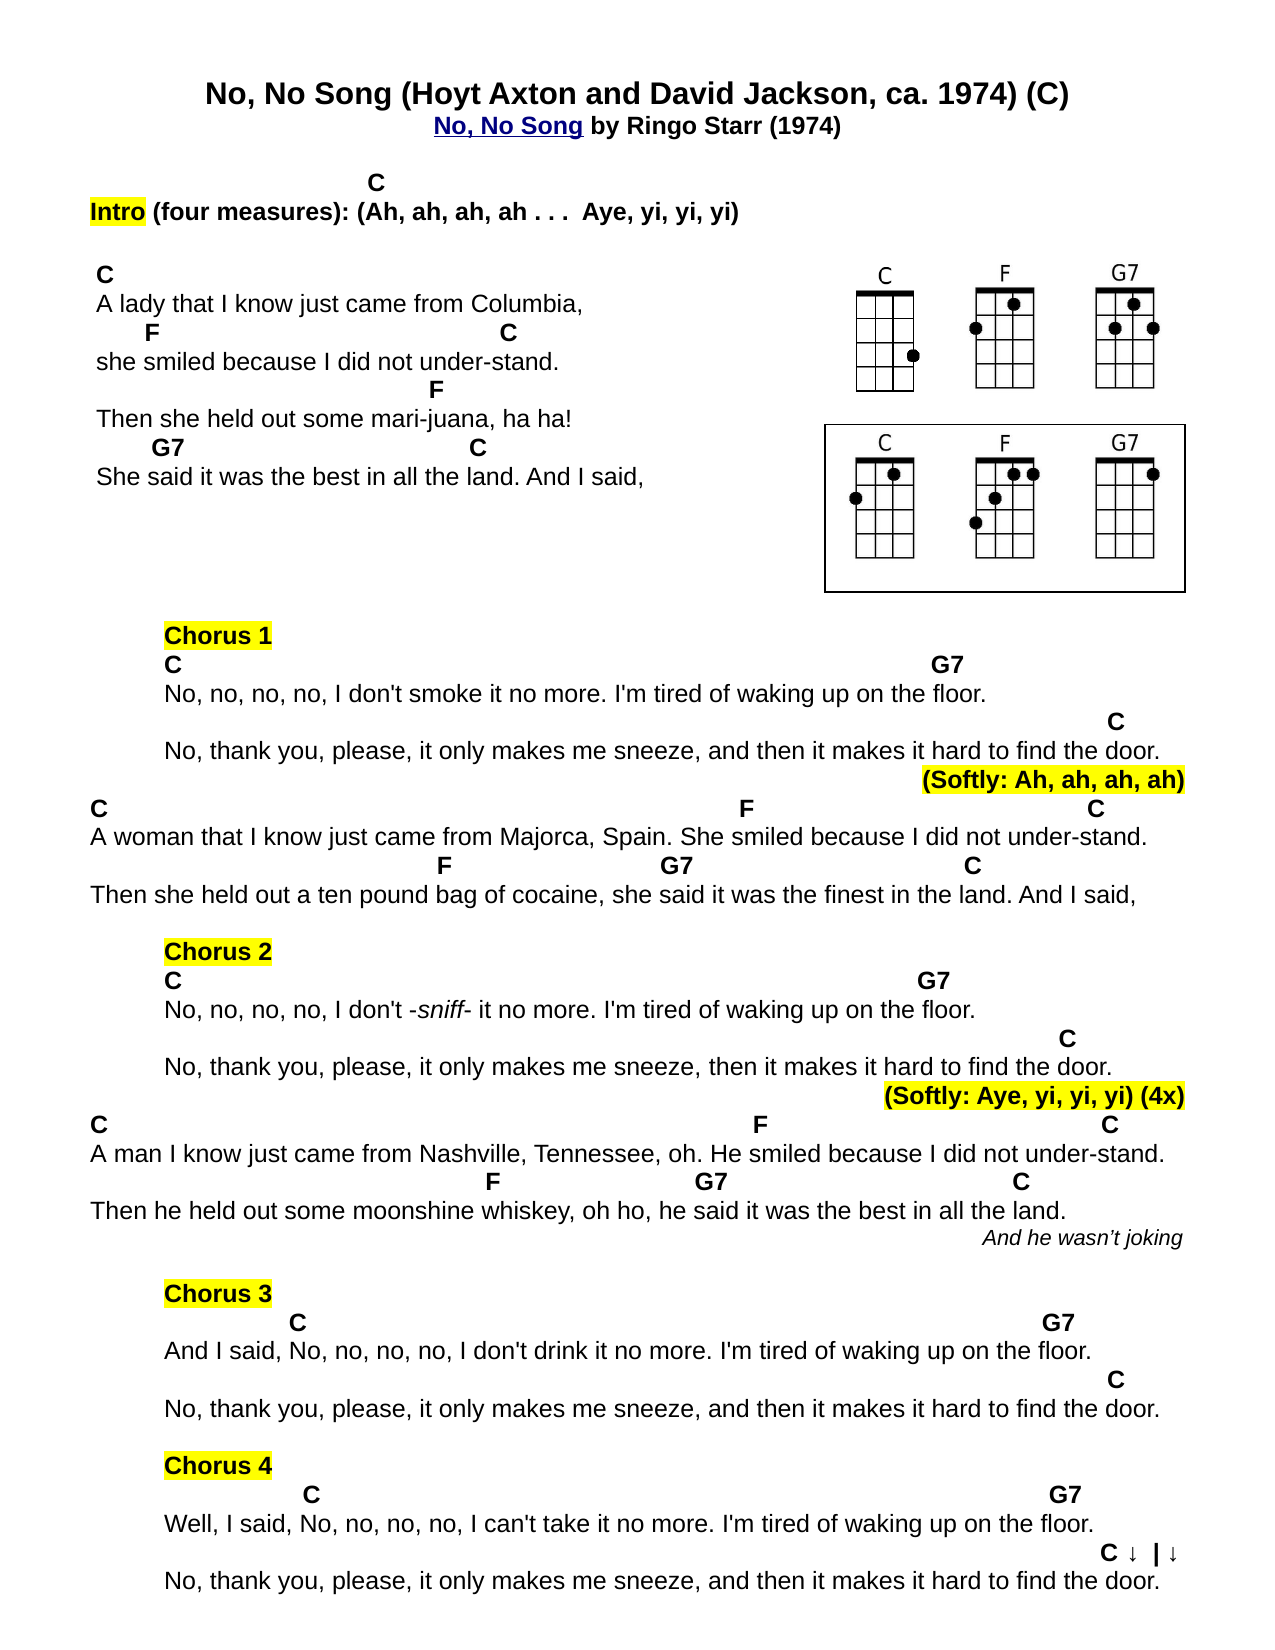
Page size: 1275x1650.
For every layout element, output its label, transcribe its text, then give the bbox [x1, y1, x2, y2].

table_header C A lady that I know just came from Columbia, F C she smiled because I did not under-stand. F Then she held out some mari-juana, ha ha! G7 C She said it was the best in all the land. And I said, [90, 255, 825, 591]
text C [164, 707, 1185, 736]
table_header [825, 255, 945, 424]
table_header [945, 255, 1065, 424]
text No, thank you, please, it only makes me sneeze, and then it makes it hard to find the door. [164, 1566, 1185, 1595]
picture [948, 260, 1062, 411]
text (Softly: Aye, yi, yi, yi) (4x) [164, 1081, 1185, 1110]
text C ↓ | ↓ [164, 1538, 1185, 1566]
text Chorus 4 [164, 1451, 1185, 1480]
picture [828, 263, 942, 414]
table_header [1065, 255, 1185, 424]
text (Softly: Ah, ah, ah, ah) [90, 765, 1185, 794]
text No, thank you, please, it only makes me sneeze, and then it makes it hard to find the door. [164, 736, 1185, 765]
table_cell [945, 425, 1065, 591]
text C G7 [164, 966, 1185, 995]
table_cell [1065, 425, 1184, 591]
picture [1068, 430, 1182, 581]
text Then he held out some moonshine whiskey, oh ho, he said it was the best in all the land. [90, 1196, 1185, 1225]
text No, no, no, no, I don't -sniff- it no more. I'm tired of waking up on the floor. [164, 995, 1185, 1024]
text Chorus 1 [164, 621, 1185, 650]
text Chorus 2 [164, 937, 1185, 966]
text Then she held out a ten pound bag of cocaine, she said it was the finest in the land. And I said, [90, 880, 1185, 909]
picture [1068, 260, 1182, 411]
table_cell [826, 425, 945, 591]
text A woman that I know just came from Majorca, Spain. She smiled because I did not under-stand. [90, 822, 1185, 851]
text Intro (four measures): (Ah, ah, ah, ah . . . Aye, yi, yi, yi) [90, 197, 1185, 226]
text No, thank you, please, it only makes me sneeze, and then it makes it hard to find the door. [164, 1394, 1185, 1423]
text No, No Song by Ringo Starr (1974) [90, 111, 1185, 140]
text No, No Song (Hoyt Axton and David Jackson, ca. 1974) (C) [90, 75, 1185, 111]
text No, no, no, no, I don't smoke it no more. I'm tired of waking up on the floor. [164, 679, 1185, 707]
text C G7 [164, 1480, 1185, 1509]
text No, thank you, please, it only makes me sneeze, then it makes it hard to find the door. [164, 1052, 1185, 1081]
text F G7 C [90, 851, 1185, 880]
picture [948, 430, 1062, 581]
text C [164, 1024, 1185, 1052]
text F G7 C [90, 1167, 1185, 1196]
text Well, I said, No, no, no, no, I can't take it no more. I'm tired of waking up on the floor. [164, 1509, 1185, 1538]
picture [828, 430, 942, 581]
text And he wasn’t joking [90, 1225, 1185, 1250]
text A man I know just came from Nashville, Tennessee, oh. He smiled because I did not under-stand. [90, 1139, 1185, 1167]
text C [90, 168, 1185, 197]
text And I said, No, no, no, no, I don't drink it no more. I'm tired of waking up on the floor. [164, 1336, 1185, 1365]
text C F C [90, 1110, 1185, 1139]
text Chorus 3 [164, 1279, 1185, 1308]
text C [164, 1365, 1185, 1394]
text C F C [90, 794, 1185, 822]
text C G7 [164, 1308, 1185, 1336]
text C G7 [164, 650, 1185, 679]
